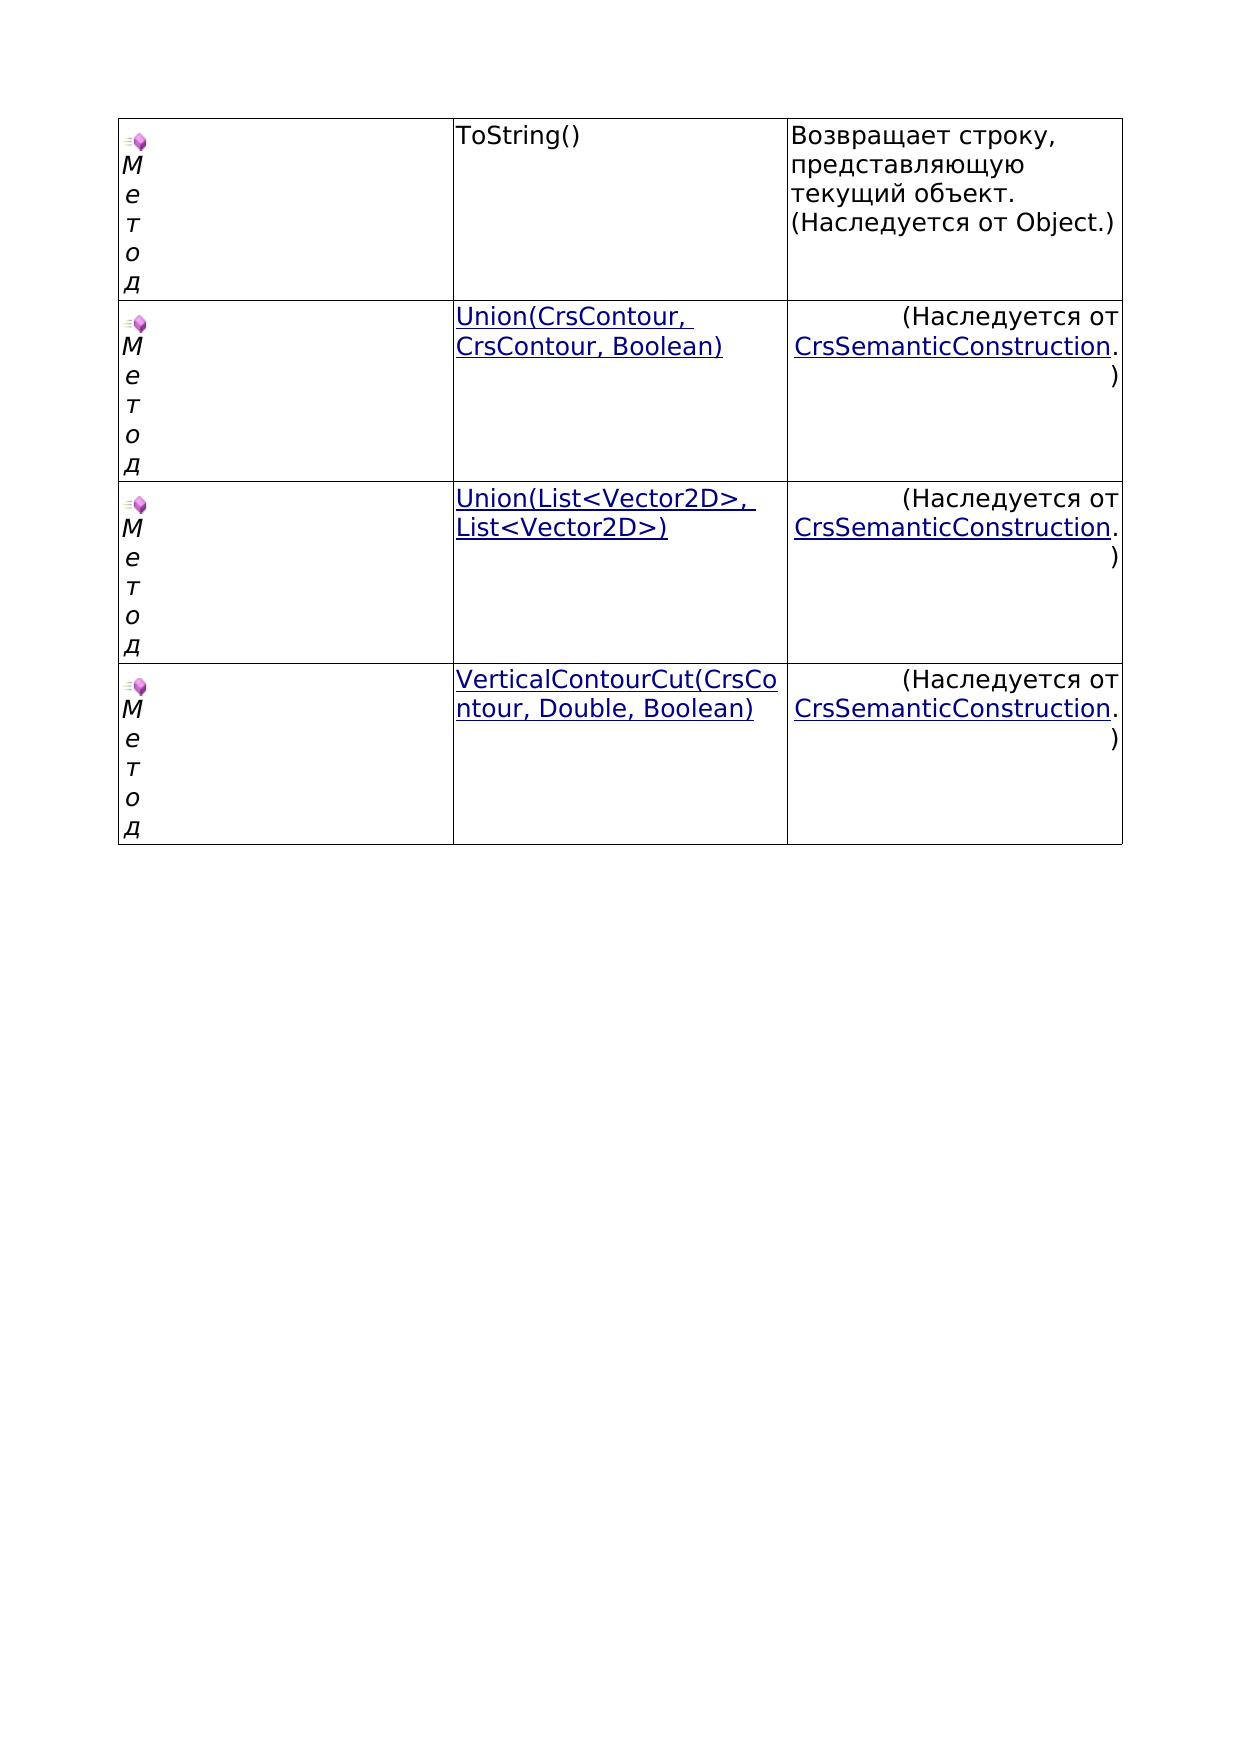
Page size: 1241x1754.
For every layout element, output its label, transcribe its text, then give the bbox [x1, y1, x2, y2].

table_cell [119, 482, 453, 662]
table_cell [119, 664, 453, 844]
picture [121, 678, 147, 696]
table_cell [119, 301, 453, 481]
table_cell (Наследуется от CrsSemanticConstruction.) [788, 482, 1122, 662]
table_cell VerticalContourCut(CrsContour, Double, Boolean) [454, 664, 787, 844]
table_cell ToString() [454, 119, 787, 299]
table_cell [119, 119, 453, 299]
picture [121, 133, 147, 151]
table_cell Возвращает строку, представляющую текущий объект. (Наследуется от Object.) [788, 119, 1122, 299]
picture [121, 496, 147, 514]
table_cell Union(List<Vector2D>, List<Vector2D>) [454, 482, 787, 662]
table_cell (Наследуется от CrsSemanticConstruction.) [788, 664, 1122, 844]
picture [121, 315, 147, 333]
table_cell (Наследуется от CrsSemanticConstruction.) [788, 301, 1122, 481]
table_cell Union(CrsContour, CrsContour, Boolean) [454, 301, 787, 481]
